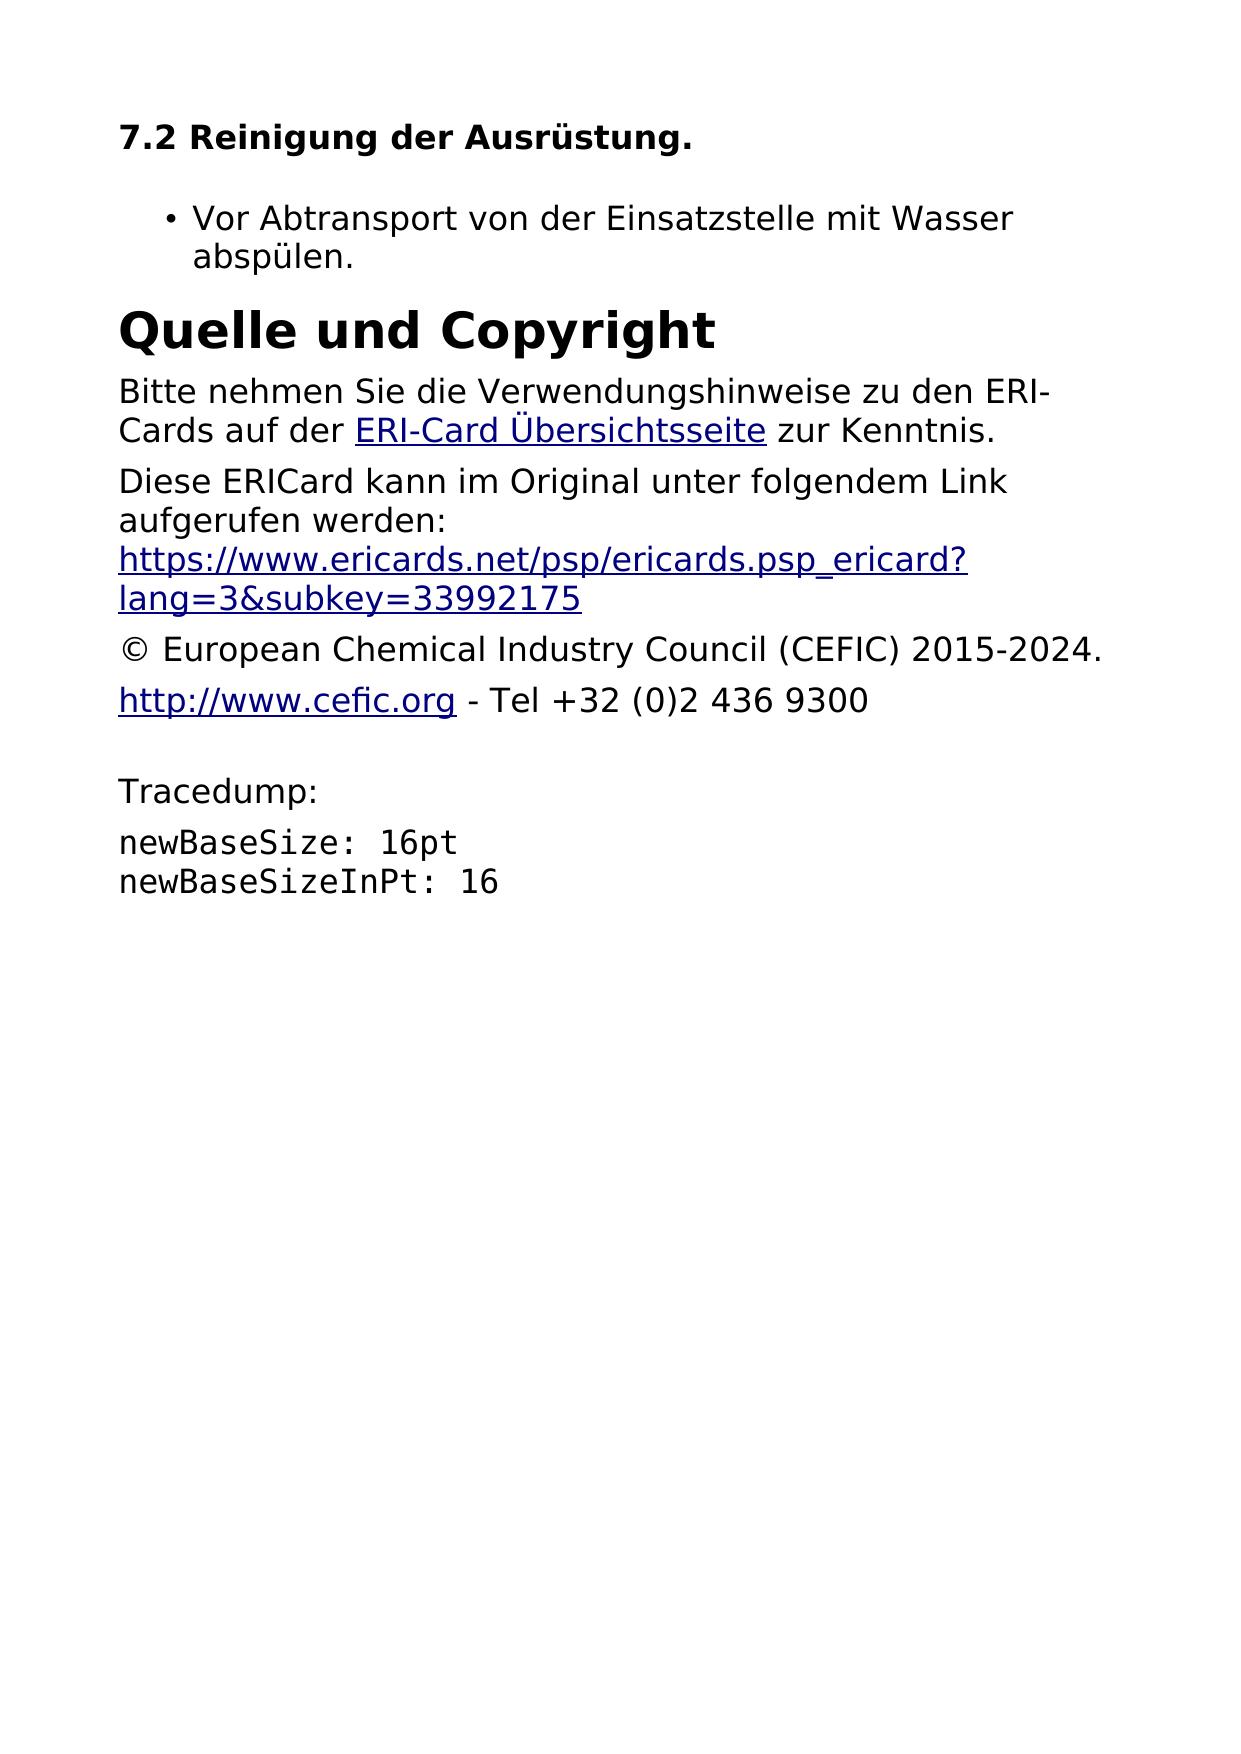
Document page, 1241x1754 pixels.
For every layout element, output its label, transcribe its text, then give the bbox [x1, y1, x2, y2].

list Vor Abtransport von der Einsatzstelle mit Wasser abspülen. [177, 199, 1122, 277]
subtitle 7.2 Reinigung der Ausrüstung. [118, 118, 1122, 157]
subtitle Quelle und Copyright [118, 302, 1122, 360]
text http://www.cefic.org - Tel +32 (0)2 436 9300 [118, 682, 1122, 721]
text Tracedump: [118, 733, 1122, 811]
text newBaseSize: 16pt newBaseSizeInPt: 16 [118, 823, 1122, 901]
text Bitte nehmen Sie die Verwendungshinweise zu den ERI-Cards auf der ERI-Card Übersichtsseite zur Kenntnis. [118, 372, 1122, 450]
text © European Chemical Industry Council (CEFIC) 2015-2024. [118, 631, 1122, 669]
text Diese ERICard kann im Original unter folgendem Link aufgerufen werden: https://www.ericards.net/psp/ericards.psp_ericard?lang=3&subkey=33992175 [118, 463, 1122, 618]
